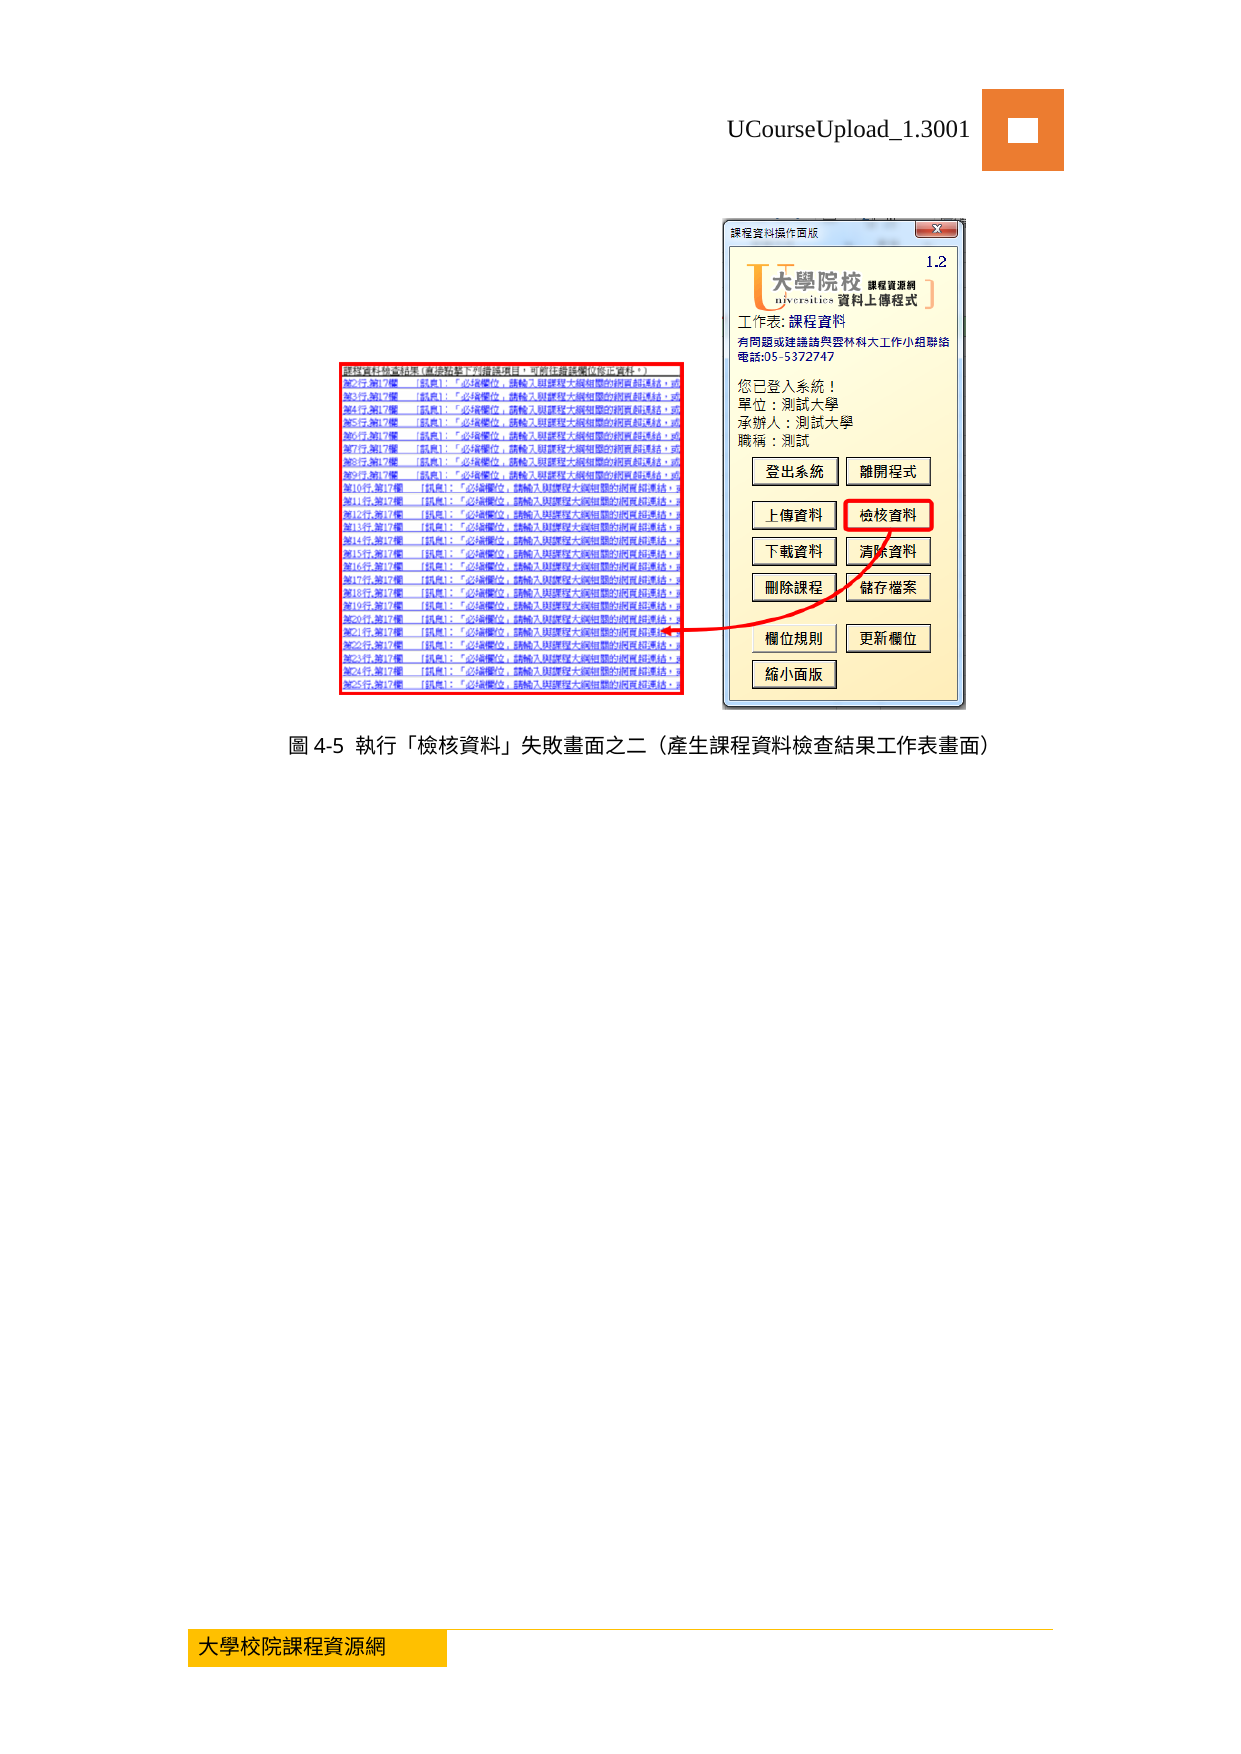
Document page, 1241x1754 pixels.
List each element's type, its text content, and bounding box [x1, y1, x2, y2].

text 圖4-5 執行「檢核資料」失敗畫面之二（產生課程資料檢查結果工作表畫面） [187, 703, 1053, 766]
